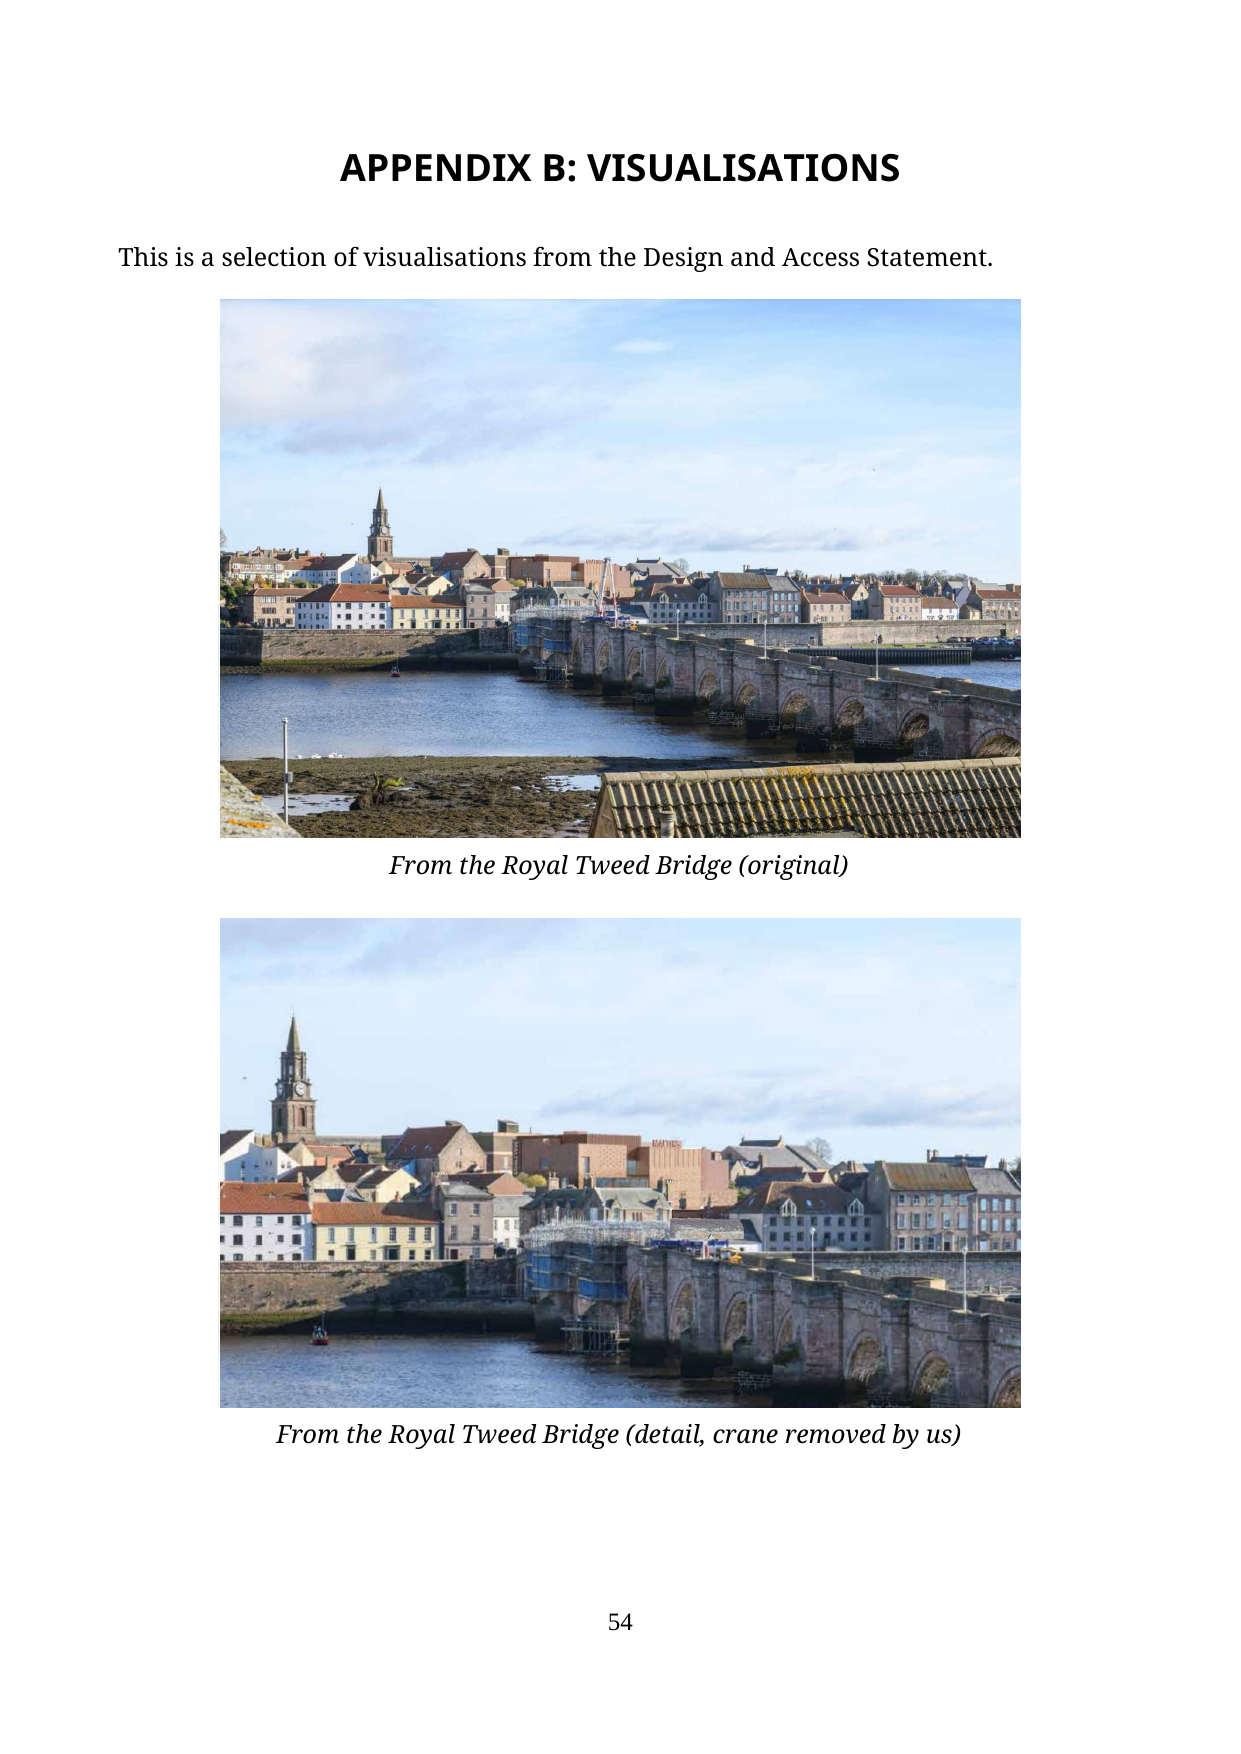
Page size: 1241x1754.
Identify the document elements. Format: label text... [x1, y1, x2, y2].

subtitle Appendix B: Visualisations [118, 142, 1122, 193]
picture [220, 299, 1021, 838]
text This is a selection of visualisations from the Design and Access Statement. [118, 240, 1122, 274]
text From the Royal Tweed Bridge (detail, crane removed by us) [220, 1417, 1021, 1451]
picture [220, 918, 1021, 1408]
text From the Royal Tweed Bridge (original) [220, 847, 1021, 881]
